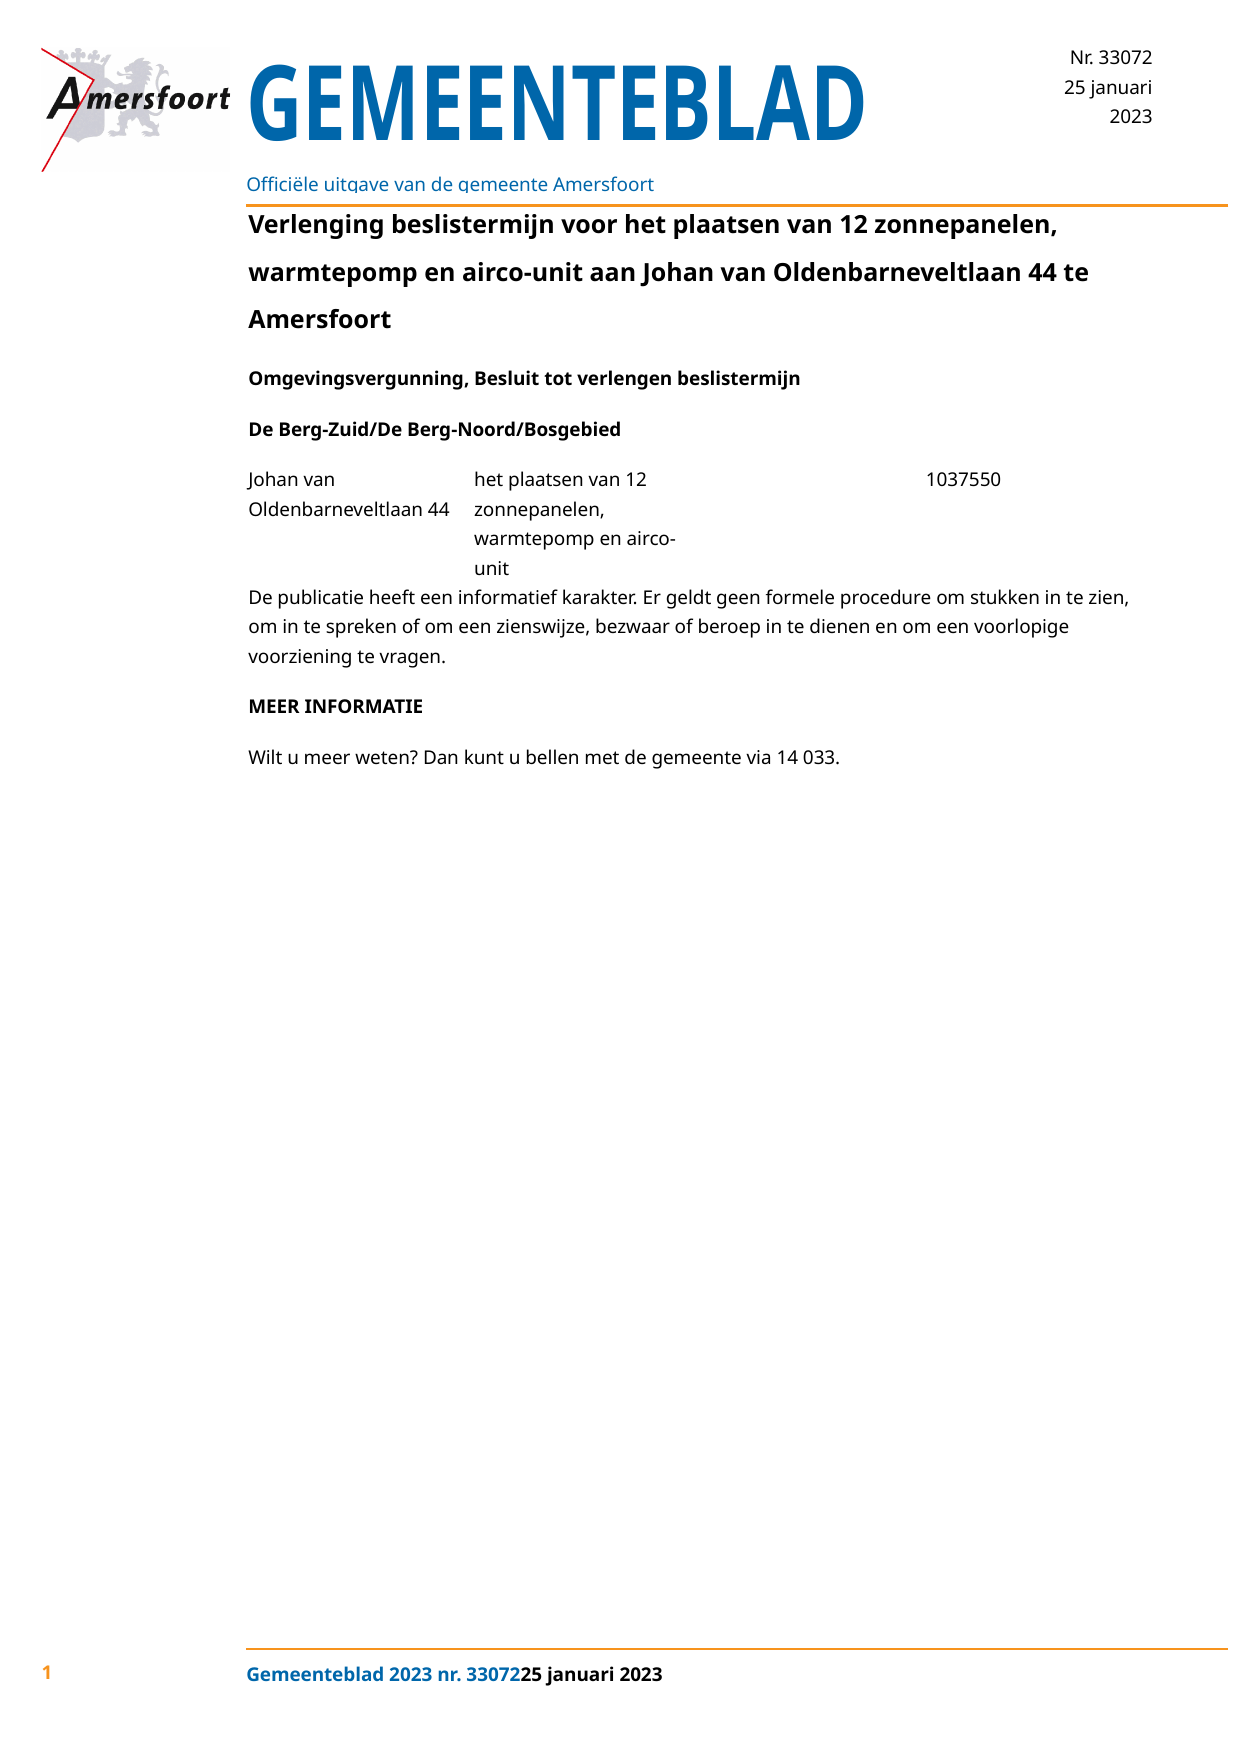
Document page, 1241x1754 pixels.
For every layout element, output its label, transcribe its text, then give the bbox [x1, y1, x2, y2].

text De Berg-Zuid/De Berg-Noord/Bosgebied [248, 416, 1152, 442]
text De publicatie heeft een informatief karakter. Er geldt geen formele procedure om stukken in te zien, om in te spreken of om een zienswijze, bezwaar of beroep in te dienen en om een voorlopige voorziening te vragen. [248, 584, 1152, 669]
table_header 1037550 [926, 466, 1152, 581]
picture [41, 47, 231, 172]
table_header Johan van Oldenbarneveltlaan 44 [248, 466, 474, 581]
text Omgevingsvergunning, Besluit tot verlengen beslistermijn [248, 366, 1152, 391]
text MEER INFORMATIE [248, 694, 1152, 719]
table_header het plaatsen van 12 zonnepanelen, warmtepomp en airco-unit [474, 466, 700, 581]
table_header [700, 466, 926, 581]
text Verlenging beslistermijn voor het plaatsen van 12 zonnepanelen, warmtepomp en airco-unit aan Johan van Oldenbarneveltlaan 44 te Amersfoort [248, 207, 1152, 336]
text Wilt u meer weten? Dan kunt u bellen met de gemeente via 14 033. [248, 744, 1152, 770]
